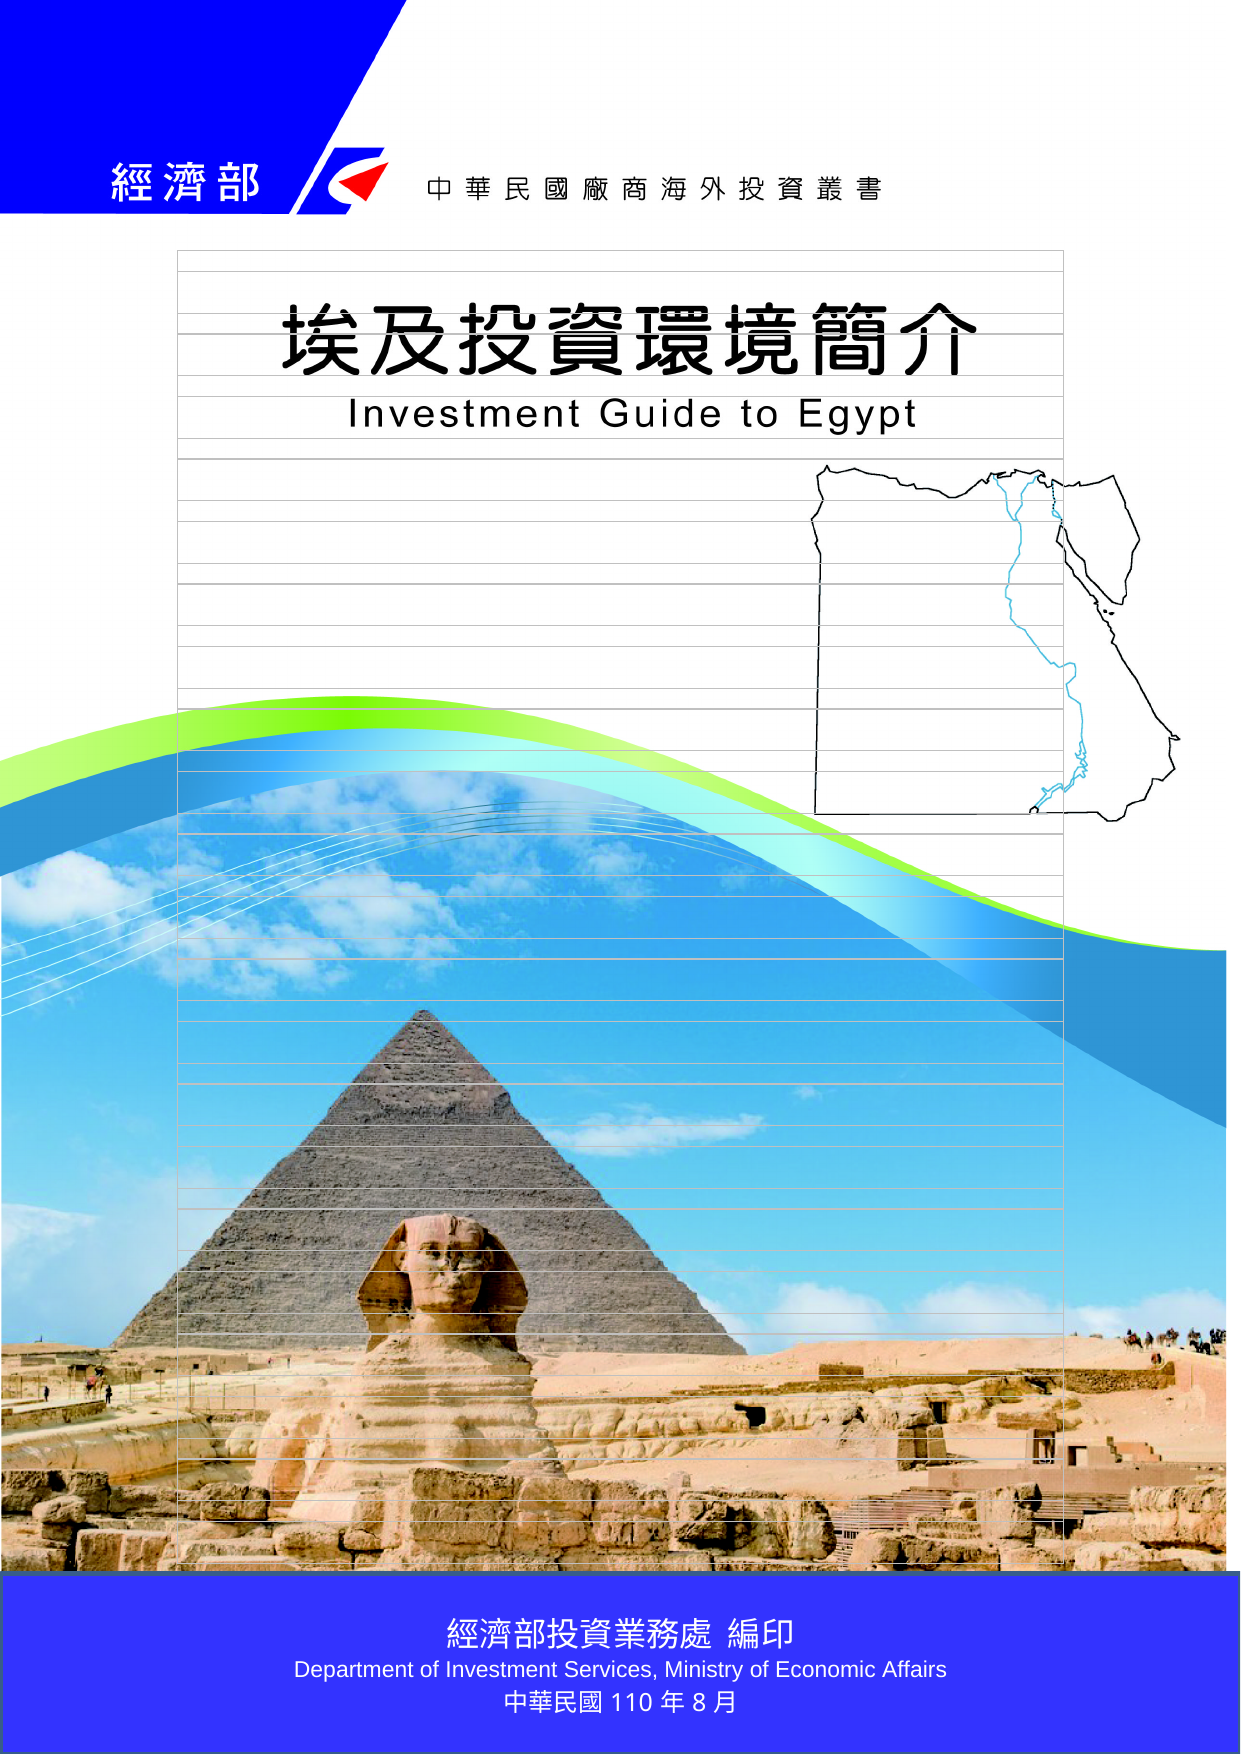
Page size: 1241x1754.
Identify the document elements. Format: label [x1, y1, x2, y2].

picture [0, 0, 1227, 1571]
